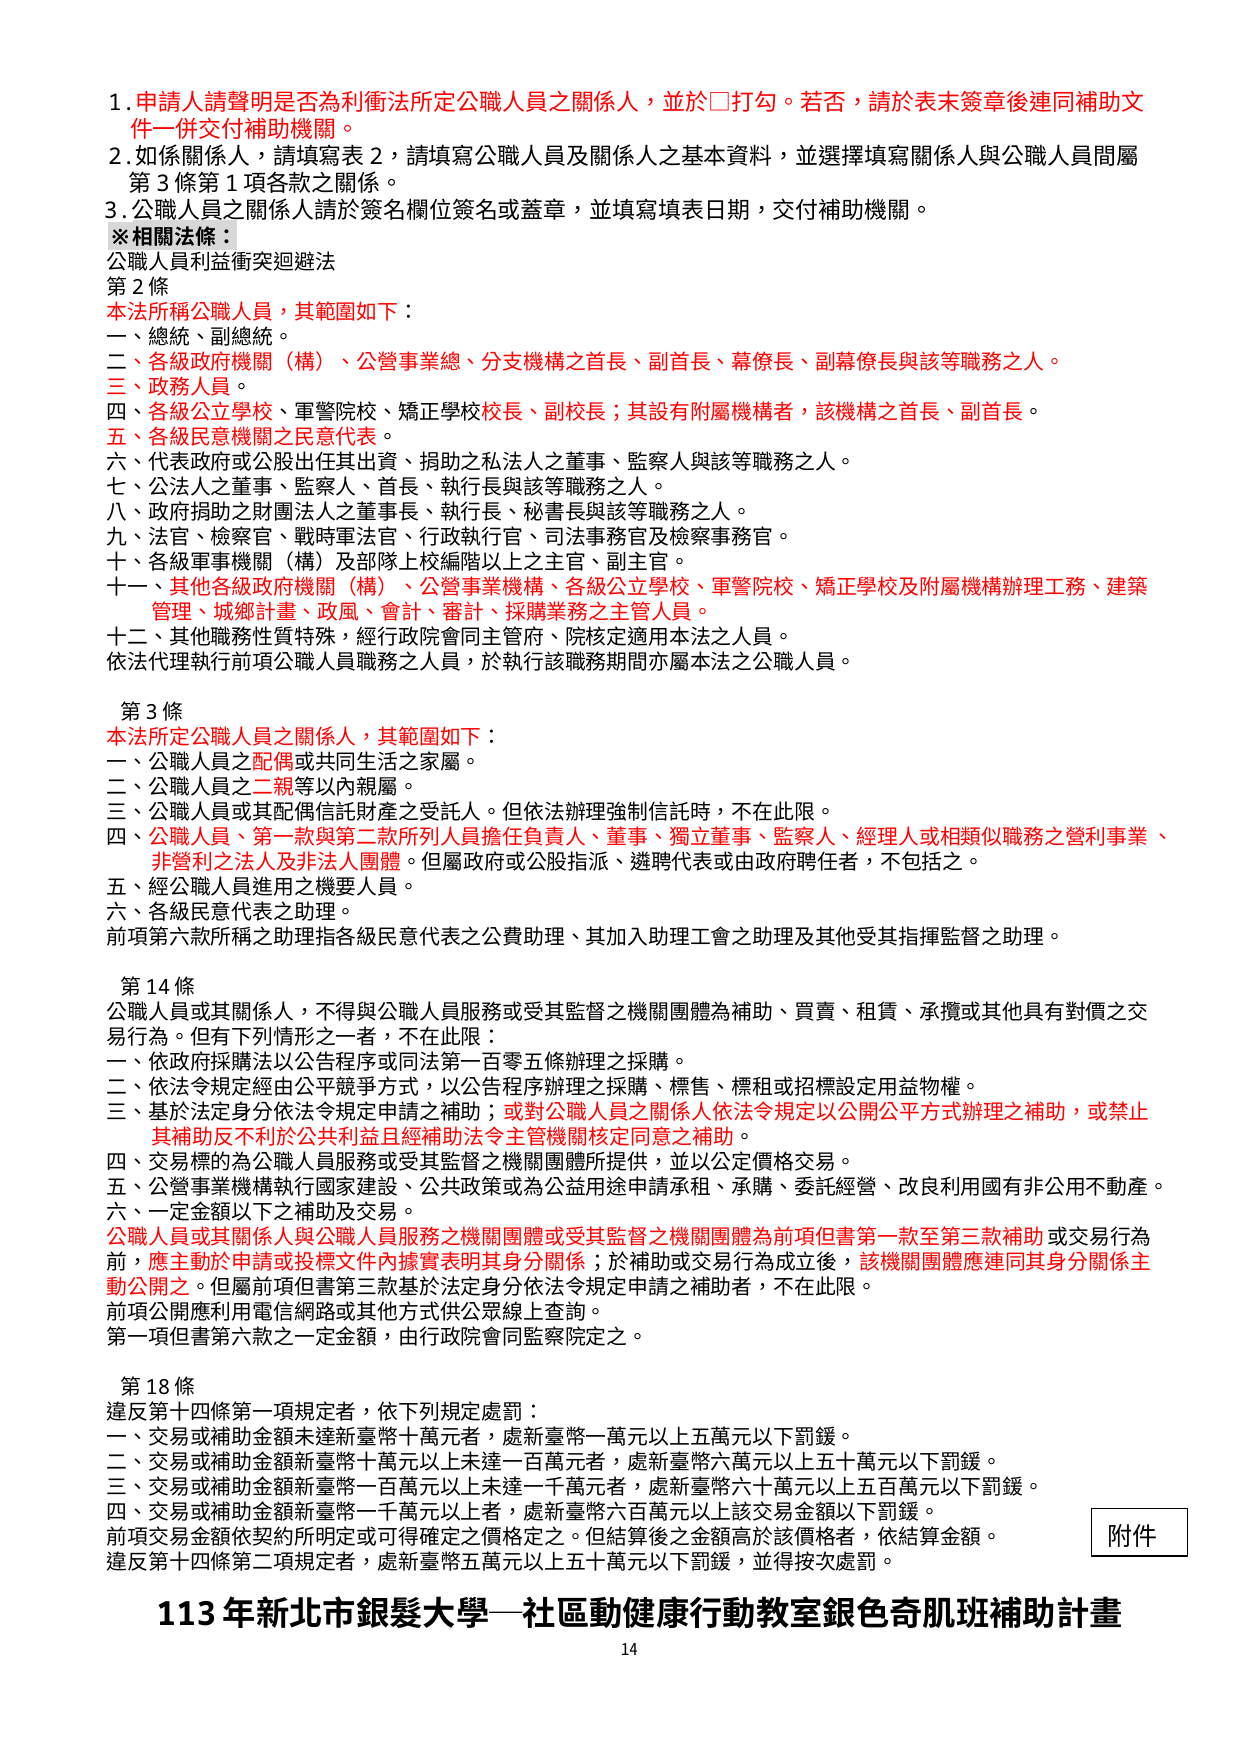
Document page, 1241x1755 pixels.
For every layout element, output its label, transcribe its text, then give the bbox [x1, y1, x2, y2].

text 前項第六款所稱之助理指各級民意代表之公費助理、其加入助理工會之助理及其他受其指揮監督之助理。 [106, 924, 1152, 949]
text 依法代理執行前項公職人員職務之人員，於執行該職務期間亦屬本法之公職人員。 [106, 649, 1152, 674]
text [1092, 1509, 1187, 1555]
text 本法所稱公職人員，其範圍如下： [106, 299, 1152, 324]
text 公職人員或其關係人與公職人員服務之機關團體或受其監督之機關團體為前項但書第一款至第三款補助或交易行為前，應主動於申請或投標文件內據實表明其身分關係；於補助或交易行為成立後，該機關團體應連同其身分關係主動公開之。但屬前項但書第三款基於法定身分依法令規定申請之補助者，不在此限。 [106, 1224, 1152, 1299]
text 1.申請人請聲明是否為利衝法所定公職人員之關係人，並於□打勾。若否，請於表末簽章後連同補助文件一併交付補助機關。 [108, 89, 1155, 143]
text 四、各級公立學校、軍警院校、矯正學校校長、副校長；其設有附屬機構者，該機構之首長、副首長。 [106, 399, 1152, 424]
text 公職人員利益衝突迴避法 [106, 249, 1152, 274]
text 二、交易或補助金額新臺幣十萬元以上未達一百萬元者，處新臺幣六萬元以上五十萬元以下罰鍰。 [106, 1449, 1152, 1474]
text 前項交易金額依契約所明定或可得確定之價格定之。但結算後之金額高於該價格者，依結算金額。 [106, 1524, 1091, 1549]
text 八、政府捐助之財團法人之董事長、執行長、秘書長與該等職務之人。 [106, 499, 1152, 524]
text 五、經公職人員進用之機要人員。 [106, 874, 1152, 899]
text 一、總統、副總統。 [106, 324, 1152, 349]
text 二、公職人員之二親等以內親屬。 [106, 774, 1152, 799]
text 本法所定公職人員之關係人，其範圍如下： [106, 724, 1152, 749]
text 六、一定金額以下之補助及交易。 [106, 1199, 1152, 1224]
text 六、代表政府或公股出任其出資、捐助之私法人之董事、監察人與該等職務之人。 [106, 449, 1152, 474]
text 違反第十四條第一項規定者，依下列規定處罰： [106, 1399, 1152, 1424]
text 附件5 [1107, 1517, 1172, 1547]
text 一、依政府採購法以公告程序或同法第一百零五條辦理之採購。 [106, 1049, 1152, 1074]
text 七、公法人之董事、監察人、首長、執行長與該等職務之人。 [106, 474, 1152, 499]
text 違反第十四條第二項規定者，處新臺幣五萬元以上五十萬元以下罰鍰，並得按次處罰。 [106, 1549, 1152, 1574]
text 公職人員或其關係人，不得與公職人員服務或受其監督之機關團體為補助、買賣、租賃、承攬或其他具有對價之交易行為。但有下列情形之一者，不在此限： [106, 999, 1152, 1049]
text 113年新北市銀髮大學─社區動健康行動教室銀色奇肌班補助計畫 [106, 1587, 1123, 1635]
text 一、交易或補助金額未達新臺幣十萬元者，處新臺幣一萬元以上五萬元以下罰鍰。 [106, 1424, 1152, 1449]
text 六、各級民意代表之助理。 [106, 899, 1152, 924]
text 前項公開應利用電信網路或其他方式供公眾線上查詢。 [106, 1299, 1152, 1324]
text 二、依法令規定經由公平競爭方式，以公告程序辦理之採購、標售、標租或招標設定用益物權。 [106, 1074, 1152, 1099]
text 十二、其他職務性質特殊，經行政院會同主管府、院核定適用本法之人員。 [106, 624, 1152, 649]
text 四、公職人員、第一款與第二款所列人員擔任負責人、董事、獨立董事、監察人、經理人或相類似職務之營利事業、非營利之法人及非法人團體。但屬政府或公股指派、遴聘代表或由政府聘任者，不包括之。 [106, 824, 1152, 874]
text 3.公職人員之關係人請於簽名欄位簽名或蓋章，並填寫填表日期，交付補助機關。 [49, 197, 1240, 224]
text 第2條 [106, 274, 1152, 299]
text 十一、其他各級政府機關（構）、公營事業機構、各級公立學校、軍警院校、矯正學校及附屬機構辦理工務、建築管理、城鄉計畫、政風、會計、審計、採購業務之主管人員。 [106, 574, 1152, 624]
text 第18條 [33, 1374, 1240, 1399]
text 2.如係關係人，請填寫表2，請填寫公職人員及關係人之基本資料，並選擇填寫關係人與公職人員間屬第3條第1項各款之關係。 [108, 143, 1155, 197]
text 三、交易或補助金額新臺幣一百萬元以上未達一千萬元者，處新臺幣六十萬元以上五百萬元以下罰鍰。 [106, 1474, 1152, 1499]
text 五、公營事業機構執行國家建設、公共政策或為公益用途申請承租、承購、委託經營、改良利用國有非公用不動產。 [106, 1174, 1152, 1199]
text 四、交易或補助金額新臺幣一千萬元以上者，處新臺幣六百萬元以上該交易金額以下罰鍰。 [106, 1499, 1152, 1524]
text 第14條 [33, 974, 1240, 999]
text 四、交易標的為公職人員服務或受其監督之機關團體所提供，並以公定價格交易。 [106, 1149, 1152, 1174]
text 一、公職人員之配偶或共同生活之家屬。 [106, 749, 1152, 774]
text 五、各級民意機關之民意代表。 [106, 424, 1152, 449]
text 三、公職人員或其配偶信託財產之受託人。但依法辦理強制信託時，不在此限。 [106, 799, 1152, 824]
text 二、各級政府機關（構）、公營事業總、分支機構之首長、副首長、幕僚長、副幕僚長與該等職務之人。 [106, 349, 1152, 374]
text 三、基於法定身分依法令規定申請之補助；或對公職人員之關係人依法令規定以公開公平方式辦理之補助，或禁止其補助反不利於公共利益且經補助法令主管機關核定同意之補助。 [106, 1099, 1152, 1149]
text 三、政務人員。 [106, 374, 1152, 399]
text 十、各級軍事機關（構）及部隊上校編階以上之主官、副主官。 [106, 549, 1152, 574]
text 第一項但書第六款之一定金額，由行政院會同監察院定之。 [106, 1324, 1152, 1349]
text 九、法官、檢察官、戰時軍法官、行政執行官、司法事務官及檢察事務官。 [106, 524, 1152, 549]
text ※相關法條： [33, 224, 1240, 249]
text 第3條 [33, 699, 1240, 724]
